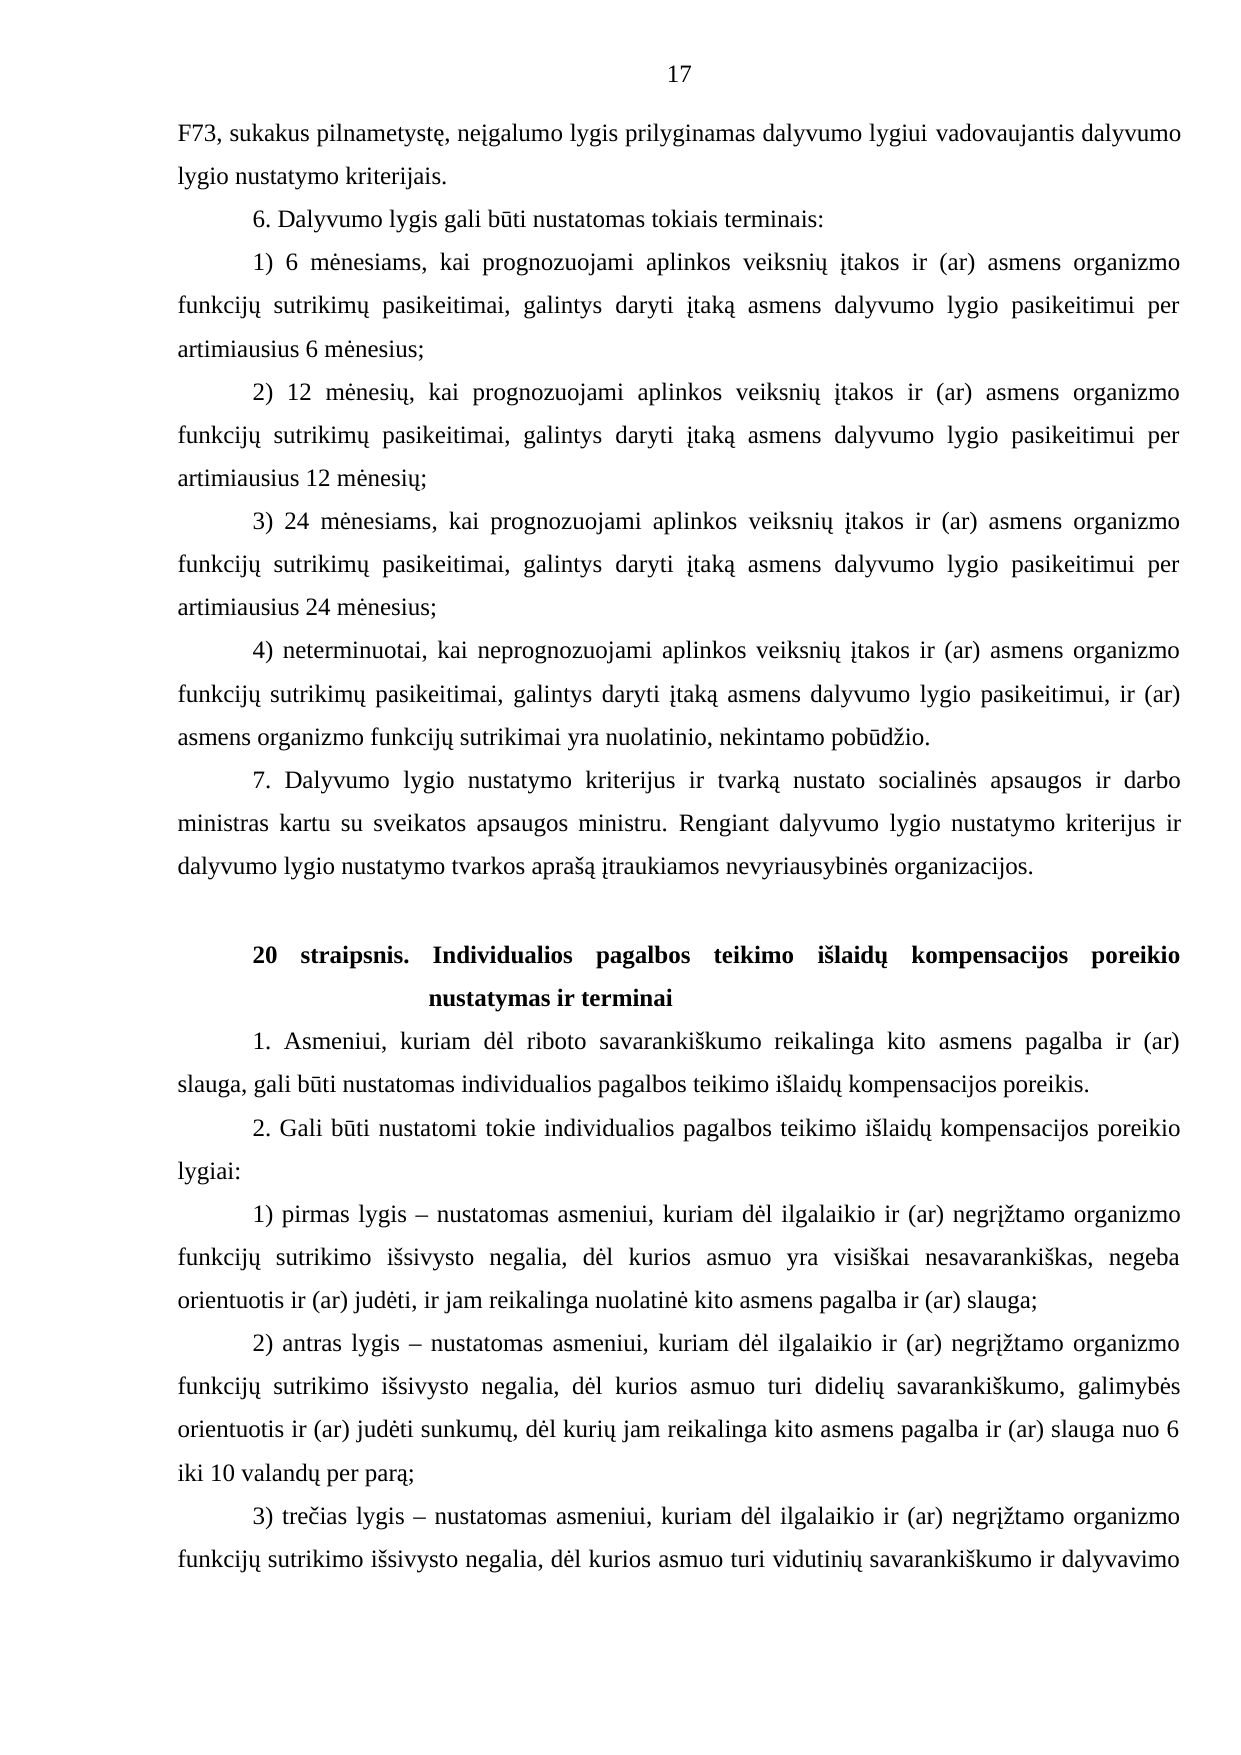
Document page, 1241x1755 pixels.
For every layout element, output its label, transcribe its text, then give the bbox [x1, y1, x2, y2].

text 1. Asmeniui, kuriam dėl riboto savarankiškumo reikalinga kito asmens pagalba ir (ar) slauga, gali būti nustatomas individualios pagalbos teikimo išlaidų kompensacijos poreikis. [177, 1026, 1181, 1098]
text 2. Gali būti nustatomi tokie individualios pagalbos teikimo išlaidų kompensacijos poreikio lygiai: [177, 1113, 1181, 1184]
text 7. Dalyvumo lygio nustatymo kriterijus ir tvarką nustato socialinės apsaugos ir darbo ministras kartu su sveikatos apsaugos ministru. Rengiant dalyvumo lygio nustatymo kriterijus ir dalyvumo lygio nustatymo tvarkos aprašą įtraukiamos nevyriausybinės organizacijos. [177, 765, 1181, 880]
text 20 straipsnis. Individualios pagalbos teikimo išlaidų kompensacijos poreikio nustatymas ir terminai [252, 940, 1181, 1012]
text 3) 24 mėnesiams, kai prognozuojami aplinkos veiksnių įtakos ir (ar) asmens organizmo funkcijų sutrikimų pasikeitimai, galintys daryti įtaką asmens dalyvumo lygio pasikeitimui per artimiausius 24 mėnesius; [177, 506, 1181, 621]
text 1) 6 mėnesiams, kai prognozuojami aplinkos veiksnių įtakos ir (ar) asmens organizmo funkcijų sutrikimų pasikeitimai, galintys daryti įtaką asmens dalyvumo lygio pasikeitimui per artimiausius 6 mėnesius; [177, 247, 1181, 362]
text 6. Dalyvumo lygis gali būti nustatomas tokiais terminais: [177, 204, 1181, 233]
text 2) antras lygis – nustatomas asmeniui, kuriam dėl ilgalaikio ir (ar) negrįžtamo organizmo funkcijų sutrikimo išsivysto negalia, dėl kurios asmuo turi didelių savarankiškumo, galimybės orientuotis ir (ar) judėti sunkumų, dėl kurių jam reikalinga kito asmens pagalba ir (ar) slauga nuo 6 iki 10 valandų per parą; [177, 1328, 1181, 1486]
text 1) pirmas lygis – nustatomas asmeniui, kuriam dėl ilgalaikio ir (ar) negrįžtamo organizmo funkcijų sutrikimo išsivysto negalia, dėl kurios asmuo yra visiškai nesavarankiškas, negeba orientuotis ir (ar) judėti, ir jam reikalinga nuolatinė kito asmens pagalba ir (ar) slauga; [177, 1199, 1181, 1314]
text 3) trečias lygis – nustatomas asmeniui, kuriam dėl ilgalaikio ir (ar) negrįžtamo organizmo funkcijų sutrikimo išsivysto negalia, dėl kurios asmuo turi vidutinių savarankiškumo ir dalyvavimo [177, 1501, 1181, 1573]
text 4) neterminuotai, kai neprognozuojami aplinkos veiksnių įtakos ir (ar) asmens organizmo funkcijų sutrikimų pasikeitimai, galintys daryti įtaką asmens dalyvumo lygio pasikeitimui, ir (ar) asmens organizmo funkcijų sutrikimai yra nuolatinio, nekintamo pobūdžio. [177, 636, 1181, 751]
text 2) 12 mėnesių, kai prognozuojami aplinkos veiksnių įtakos ir (ar) asmens organizmo funkcijų sutrikimų pasikeitimai, galintys daryti įtaką asmens dalyvumo lygio pasikeitimui per artimiausius 12 mėnesių; [177, 377, 1181, 492]
text F73, sukakus pilnametystę, neįgalumo lygis prilyginamas dalyvumo lygiui vadovaujantis dalyvumo lygio nustatymo kriterijais. [177, 118, 1181, 190]
